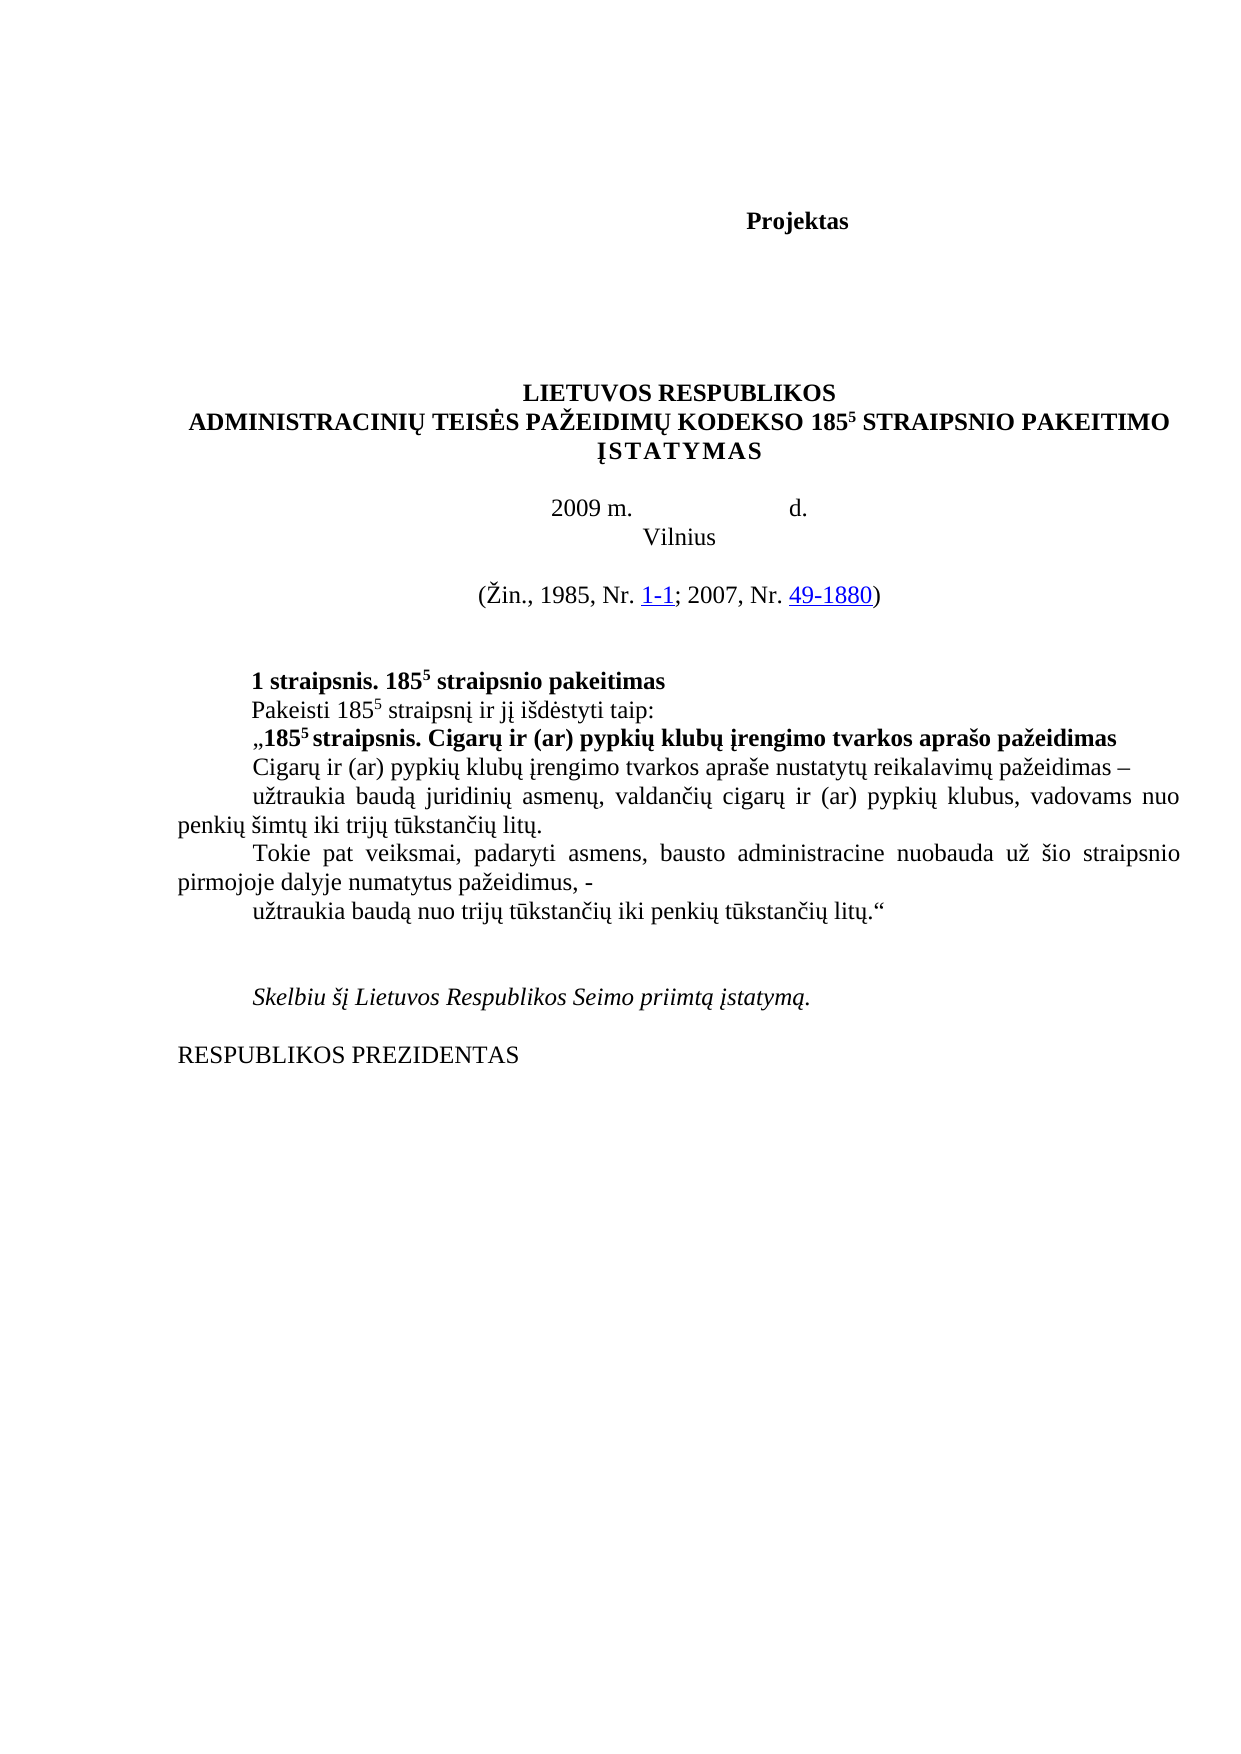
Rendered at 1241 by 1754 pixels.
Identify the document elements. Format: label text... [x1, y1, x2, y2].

text Tokie pat veiksmai, padaryti asmens, bausto administracine nuobauda už šio straipsnio pirmojoje dalyje numatytus pažeidimus, - [177, 838, 1181, 896]
text Cigarų ir (ar) pypkių klubų įrengimo tvarkos apraše nustatytų reikalavimų pažeidimas – [177, 752, 1181, 781]
text 2009 m. d. [177, 493, 1181, 522]
text RESPUBLIKOS PREZIDENTAS [177, 1040, 1181, 1068]
text Projektas [177, 206, 1181, 235]
text „1855 straipsnis. Cigarų ir (ar) pypkių klubų įrengimo tvarkos aprašo pažeidimas [177, 723, 1181, 752]
text Pakeisti 1855 straipsnį ir jį išdėstyti taip: [251, 695, 1181, 723]
text Vilnius [177, 522, 1181, 551]
text užtraukia baudą juridinių asmenų, valdančių cigarų ir (ar) pypkių klubus, vadovams nuo penkių šimtų iki trijų tūkstančių litų. [177, 781, 1181, 838]
text užtraukia baudą nuo trijų tūkstančių iki penkių tūkstančių litų.“ [177, 896, 1181, 925]
text Skelbiu šį Lietuvos Respublikos Seimo priimtą įstatymą. [177, 982, 1181, 1011]
text ADMINISTRACINIŲ TEISĖS PAŽEIDIMŲ KODEKSO 1855 straipsnio PAKEITIMO ĮSTATYMAS [177, 407, 1181, 465]
text 1 straipsnis. 1855 straipsnio pakeitimas [251, 666, 1181, 695]
text (Žin., 1985, Nr. 1-1; 2007, Nr. 49-1880) [177, 580, 1181, 608]
text LIETUVOS RESPUBLIKOS [177, 378, 1181, 407]
